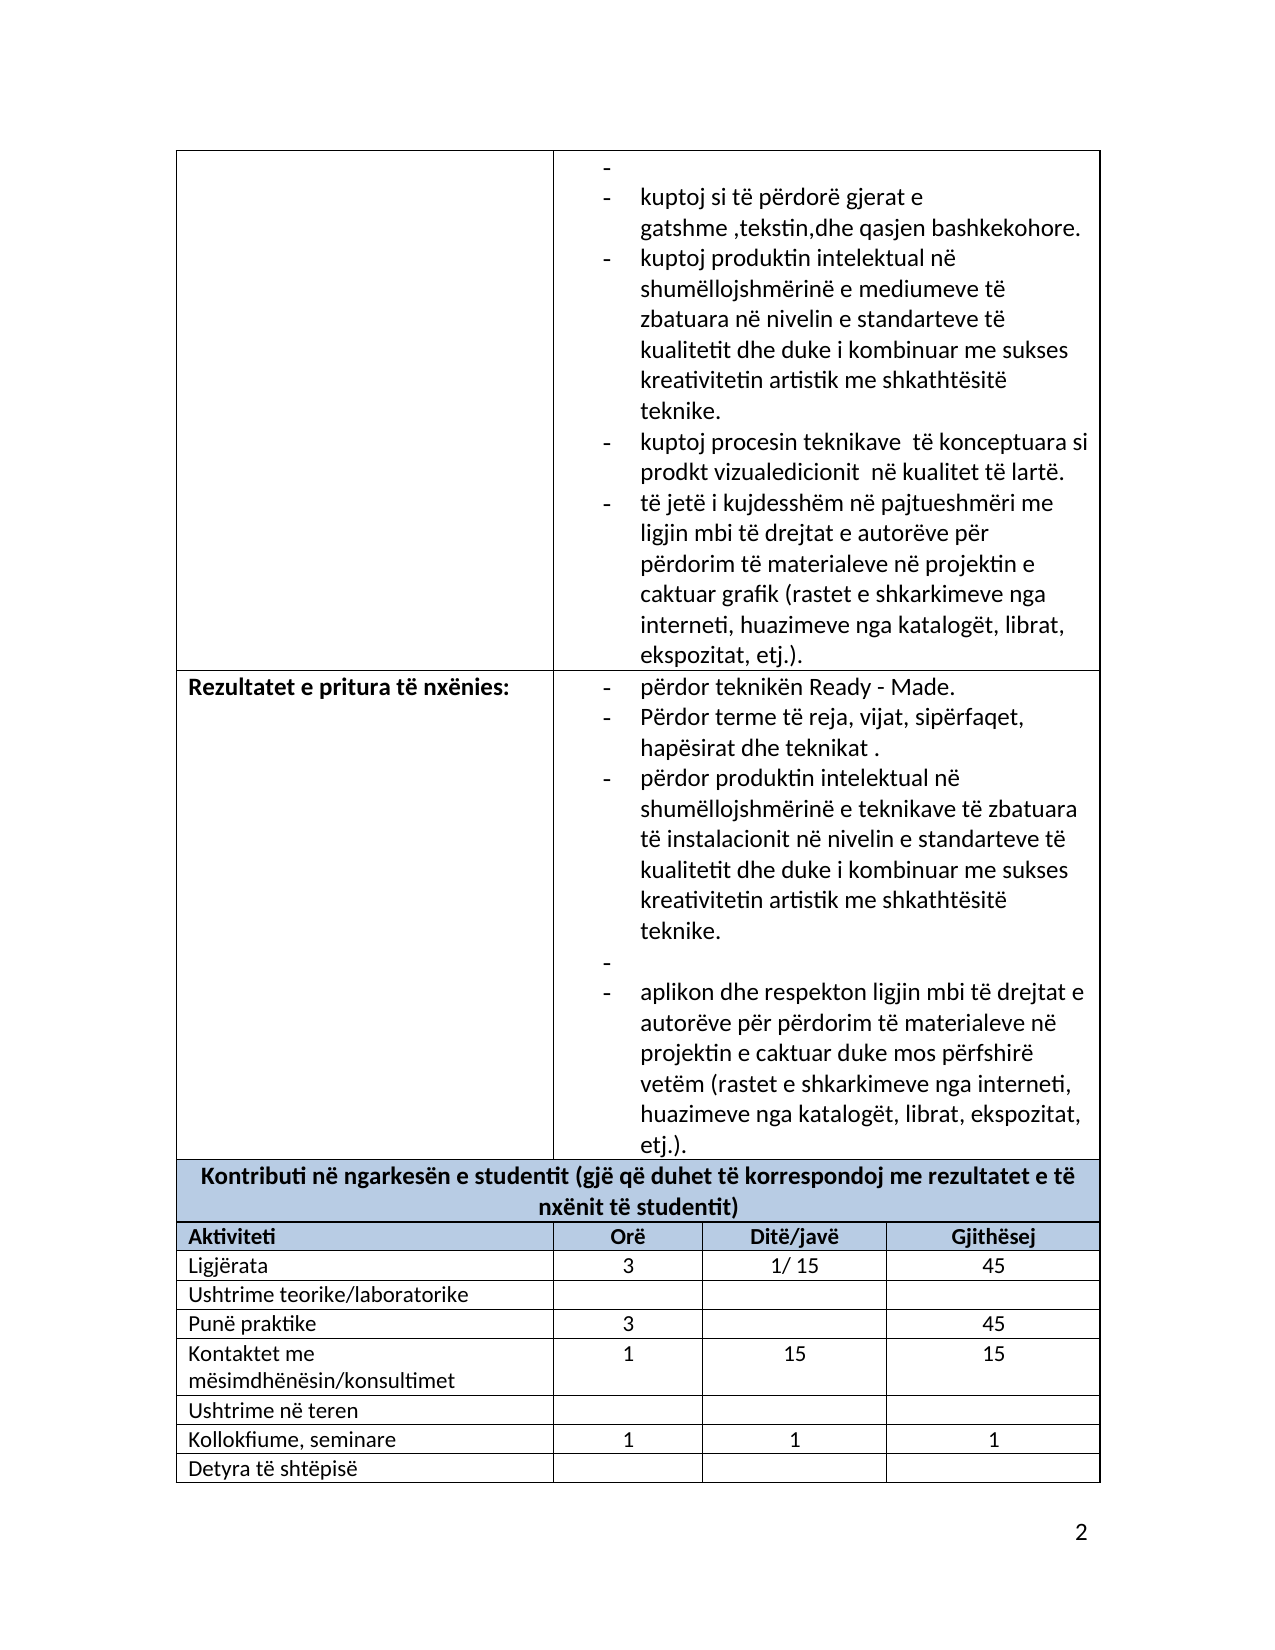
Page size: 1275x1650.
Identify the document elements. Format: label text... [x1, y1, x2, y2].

table_cell 3 [554, 1310, 702, 1338]
table_cell 45 [887, 1251, 1099, 1279]
table_cell kuptoj si të përdorë gjerat e gatshme ,tekstin,dhe qasjen bashkekohore. kuptoj produktin intelektual në shumëllojshmërinë e mediumeve të zbatuara në nivelin e standarteve të kualitetit dhe duke i kombinuar me sukses kreativitetin artistik me shkathtësitë teknike. kuptoj procesin teknikave të konceptuara si prodkt vizualedicionit në kualitet të lartë. të jetë i kujdesshëm në pajtueshmëri me ligjin mbi të drejtat e autorëve për përdorim të materialeve në projektin e caktuar grafik (rastet e shkarkimeve nga interneti, huazimeve nga katalogët, librat, ekspozitat, etj.). [554, 151, 1099, 670]
table_cell Ushtrime në teren [177, 1396, 553, 1424]
table_cell Ditë/javë [703, 1223, 886, 1250]
table_cell 1 [703, 1425, 886, 1453]
table_cell Kontaktet me mësimdhënësin/konsultimet [177, 1339, 553, 1395]
table_cell Ushtrime teorike/laboratorike [177, 1281, 553, 1308]
table_cell Gjithësej [887, 1223, 1099, 1250]
table_cell 1 [554, 1425, 702, 1453]
table_cell 3 [554, 1251, 702, 1279]
table_cell [703, 1396, 886, 1424]
table_cell [887, 1281, 1099, 1308]
table_cell 1 [887, 1425, 1099, 1453]
table_cell 1 [554, 1339, 702, 1395]
table_cell [177, 151, 553, 670]
table_cell përdor teknikën Ready - Made. Përdor terme të reja, vijat, sipërfaqet, hapësirat dhe teknikat . përdor produktin intelektual në shumëllojshmërinë e teknikave të zbatuara të instalacionit në nivelin e standarteve të kualitetit dhe duke i kombinuar me sukses kreativitetin artistik me shkathtësitë teknike. aplikon dhe respekton ligjin mbi të drejtat e autorëve për përdorim të materialeve në projektin e caktuar duke mos përfshirë vetëm (rastet e shkarkimeve nga interneti, huazimeve nga katalogët, librat, ekspozitat, etj.). [554, 671, 1099, 1159]
table_cell [703, 1454, 886, 1482]
table_cell [554, 1396, 702, 1424]
table_cell Detyra të shtëpisë [177, 1454, 553, 1482]
table_cell [703, 1281, 886, 1308]
table_cell Kollokfiume, seminare [177, 1425, 553, 1453]
table_cell Orë [554, 1223, 702, 1250]
table_cell Kontributi nё ngarkesёn e studentit (gjё qё duhet tё korrespondoj me rezultatet e tё nxёnit tё studentit) [177, 1160, 1099, 1221]
table_cell [703, 1310, 886, 1338]
table_cell 15 [887, 1339, 1099, 1395]
table_cell Rezultatet e pritura të nxënies: [177, 671, 553, 1159]
table_cell Aktiviteti [177, 1223, 553, 1250]
table_cell 45 [887, 1310, 1099, 1338]
table_cell 15 [703, 1339, 886, 1395]
table_cell 1/ 15 [703, 1251, 886, 1279]
table_cell [887, 1396, 1099, 1424]
table_cell [554, 1281, 702, 1308]
table_cell [887, 1454, 1099, 1482]
table_cell Ligjërata [177, 1251, 553, 1279]
table_cell Punë praktike [177, 1310, 553, 1338]
table_cell [554, 1454, 702, 1482]
